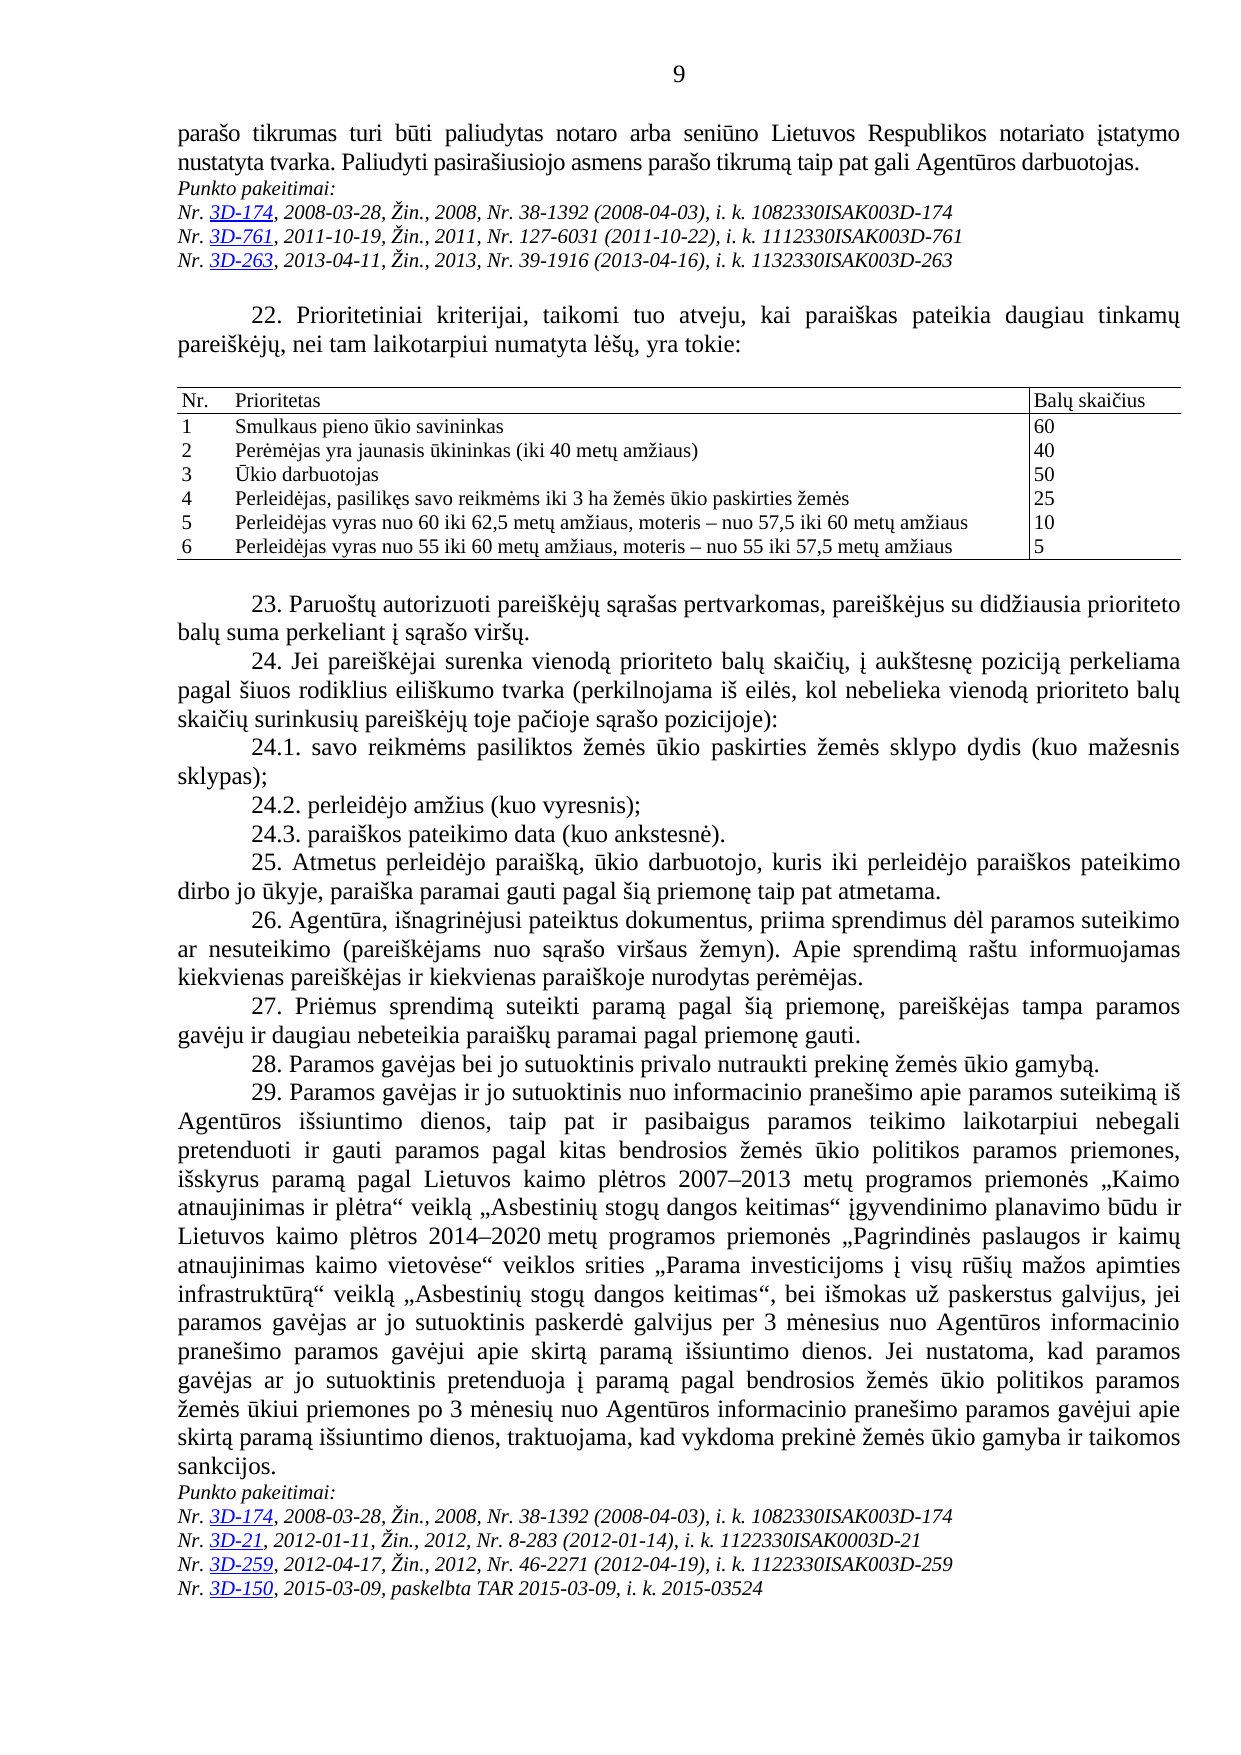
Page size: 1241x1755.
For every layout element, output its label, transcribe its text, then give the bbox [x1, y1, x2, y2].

text Punkto pakeitimai: [177, 1480, 1181, 1504]
text 24.1. savo reikmėms pasiliktos žemės ūkio paskirties žemės sklypo dydis (kuo mažesnis sklypas); [177, 732, 1181, 790]
text 23. Paruoštų autorizuoti pareiškėjų sąrašas pertvarkomas, pareiškėjus su didžiausia prioriteto balų suma perkeliant į sąrašo viršų. [177, 589, 1181, 646]
table_header Prioritetas [231, 388, 1029, 412]
table_cell 3 [177, 462, 231, 486]
text 24.3. paraiškos pateikimo data (kuo ankstesnė). [177, 819, 1181, 847]
table_cell 5 [1030, 534, 1181, 558]
table_cell 6 [177, 534, 231, 558]
table_cell Ūkio darbuotojas [231, 462, 1029, 486]
table_cell Perleidėjas, pasilikęs savo reikmėms iki 3 ha žemės ūkio paskirties žemės [231, 486, 1029, 510]
table_cell 40 [1030, 438, 1181, 462]
text Nr. 3D-21, 2012-01-11, Žin., 2012, Nr. 8-283 (2012-01-14), i. k. 1122330ISAK0003D-21 [177, 1528, 1181, 1552]
text 25. Atmetus perleidėjo paraišką, ūkio darbuotojo, kuris iki perleidėjo paraiškos pateikimo dirbo jo ūkyje, paraiška paramai gauti pagal šią priemonę taip pat atmetama. [177, 847, 1181, 905]
text Nr. 3D-263, 2013-04-11, Žin., 2013, Nr. 39-1916 (2013-04-16), i. k. 1132330ISAK003D-263 [177, 248, 1181, 272]
table_cell 4 [177, 486, 231, 510]
table_cell Perleidėjas vyras nuo 60 iki 62,5 metų amžiaus, moteris – nuo 57,5 iki 60 metų amžiaus [231, 510, 1029, 534]
table_cell 50 [1030, 462, 1181, 486]
text 24. Jei pareiškėjai surenka vienodą prioriteto balų skaičių, į aukštesnę poziciją perkeliama pagal šiuos rodiklius eiliškumo tvarka (perkilnojama iš eilės, kol nebelieka vienodą prioriteto balų skaičių surinkusių pareiškėjų toje pačioje sąrašo pozicijoje): [177, 646, 1181, 732]
text Nr. 3D-259, 2012-04-17, Žin., 2012, Nr. 46-2271 (2012-04-19), i. k. 1122330ISAK003D-259 [177, 1552, 1181, 1576]
text 28. Paramos gavėjas bei jo sutuoktinis privalo nutraukti prekinę žemės ūkio gamybą. [177, 1049, 1181, 1077]
text 29. Paramos gavėjas ir jo sutuoktinis nuo informacinio pranešimo apie paramos suteikimą iš Agentūros išsiuntimo dienos, taip pat ir pasibaigus paramos teikimo laikotarpiui nebegali pretenduoti ir gauti paramos pagal kitas bendrosios žemės ūkio politikos paramos priemones, išskyrus paramą pagal Lietuvos kaimo plėtros 2007–2013 metų programos priemonės „Kaimo atnaujinimas ir plėtra“ veiklą „Asbestinių stogų dangos keitimas“ įgyvendinimo planavimo būdu ir Lietuvos kaimo plėtros 2014–2020 metų programos priemonės „Pagrindinės paslaugos ir kaimų atnaujinimas kaimo vietovėse“ veiklos srities „Parama investicijoms į visų rūšių mažos apimties infrastruktūrą“ veiklą „Asbestinių stogų dangos keitimas“, bei išmokas už paskerstus galvijus, jei paramos gavėjas ar jo sutuoktinis paskerdė galvijus per 3 mėnesius nuo Agentūros informacinio pranešimo paramos gavėjui apie skirtą paramą išsiuntimo dienos. Jei nustatoma, kad paramos gavėjas ar jo sutuoktinis pretenduoja į paramą pagal bendrosios žemės ūkio politikos paramos žemės ūkiui priemones po 3 mėnesių nuo Agentūros informacinio pranešimo paramos gavėjui apie skirtą paramą išsiuntimo dienos, traktuojama, kad vykdoma prekinė žemės ūkio gamyba ir taikomos sankcijos. [177, 1077, 1181, 1480]
table_header Nr. [177, 388, 231, 412]
table_cell 1 [177, 414, 231, 438]
table_cell 5 [177, 510, 231, 534]
table_cell Perleidėjas vyras nuo 55 iki 60 metų amžiaus, moteris – nuo 55 iki 57,5 metų amžiaus [231, 534, 1029, 558]
table_cell 60 [1030, 414, 1181, 438]
text parašo tikrumas turi būti paliudytas notaro arba seniūno Lietuvos Respublikos notariato įstatymo nustatyta tvarka. Paliudyti pasirašiusiojo asmens parašo tikrumą taip pat gali Agentūros darbuotojas. [177, 118, 1181, 176]
table_header Balų skaičius [1030, 388, 1181, 412]
text 26. Agentūra, išnagrinėjusi pateiktus dokumentus, priima sprendimus dėl paramos suteikimo ar nesuteikimo (pareiškėjams nuo sąrašo viršaus žemyn). Apie sprendimą raštu informuojamas kiekvienas pareiškėjas ir kiekvienas paraiškoje nurodytas perėmėjas. [177, 905, 1181, 991]
table_cell 2 [177, 438, 231, 462]
table_cell Perėmėjas yra jaunasis ūkininkas (iki 40 metų amžiaus) [231, 438, 1029, 462]
text Nr. 3D-174, 2008-03-28, Žin., 2008, Nr. 38-1392 (2008-04-03), i. k. 1082330ISAK003D-174 [177, 200, 1181, 224]
text 22. Prioritetiniai kriterijai, taikomi tuo atveju, kai paraiškas pateikia daugiau tinkamų pareiškėjų, nei tam laikotarpiui numatyta lėšų, yra tokie: [177, 301, 1181, 358]
text Punkto pakeitimai: [177, 176, 1181, 200]
text Nr. 3D-761, 2011-10-19, Žin., 2011, Nr. 127-6031 (2011-10-22), i. k. 1112330ISAK003D-761 [177, 224, 1181, 248]
text Nr. 3D-174, 2008-03-28, Žin., 2008, Nr. 38-1392 (2008-04-03), i. k. 1082330ISAK003D-174 [177, 1504, 1181, 1528]
table_cell 10 [1030, 510, 1181, 534]
text 24.2. perleidėjo amžius (kuo vyresnis); [177, 790, 1181, 819]
table_cell Smulkaus pieno ūkio savininkas [231, 414, 1029, 438]
text Nr. 3D-150, 2015-03-09, paskelbta TAR 2015-03-09, i. k. 2015-03524 [177, 1576, 1181, 1600]
text 27. Priėmus sprendimą suteikti paramą pagal šią priemonę, pareiškėjas tampa paramos gavėju ir daugiau nebeteikia paraiškų paramai pagal priemonę gauti. [177, 991, 1181, 1049]
table_cell 25 [1030, 486, 1181, 510]
